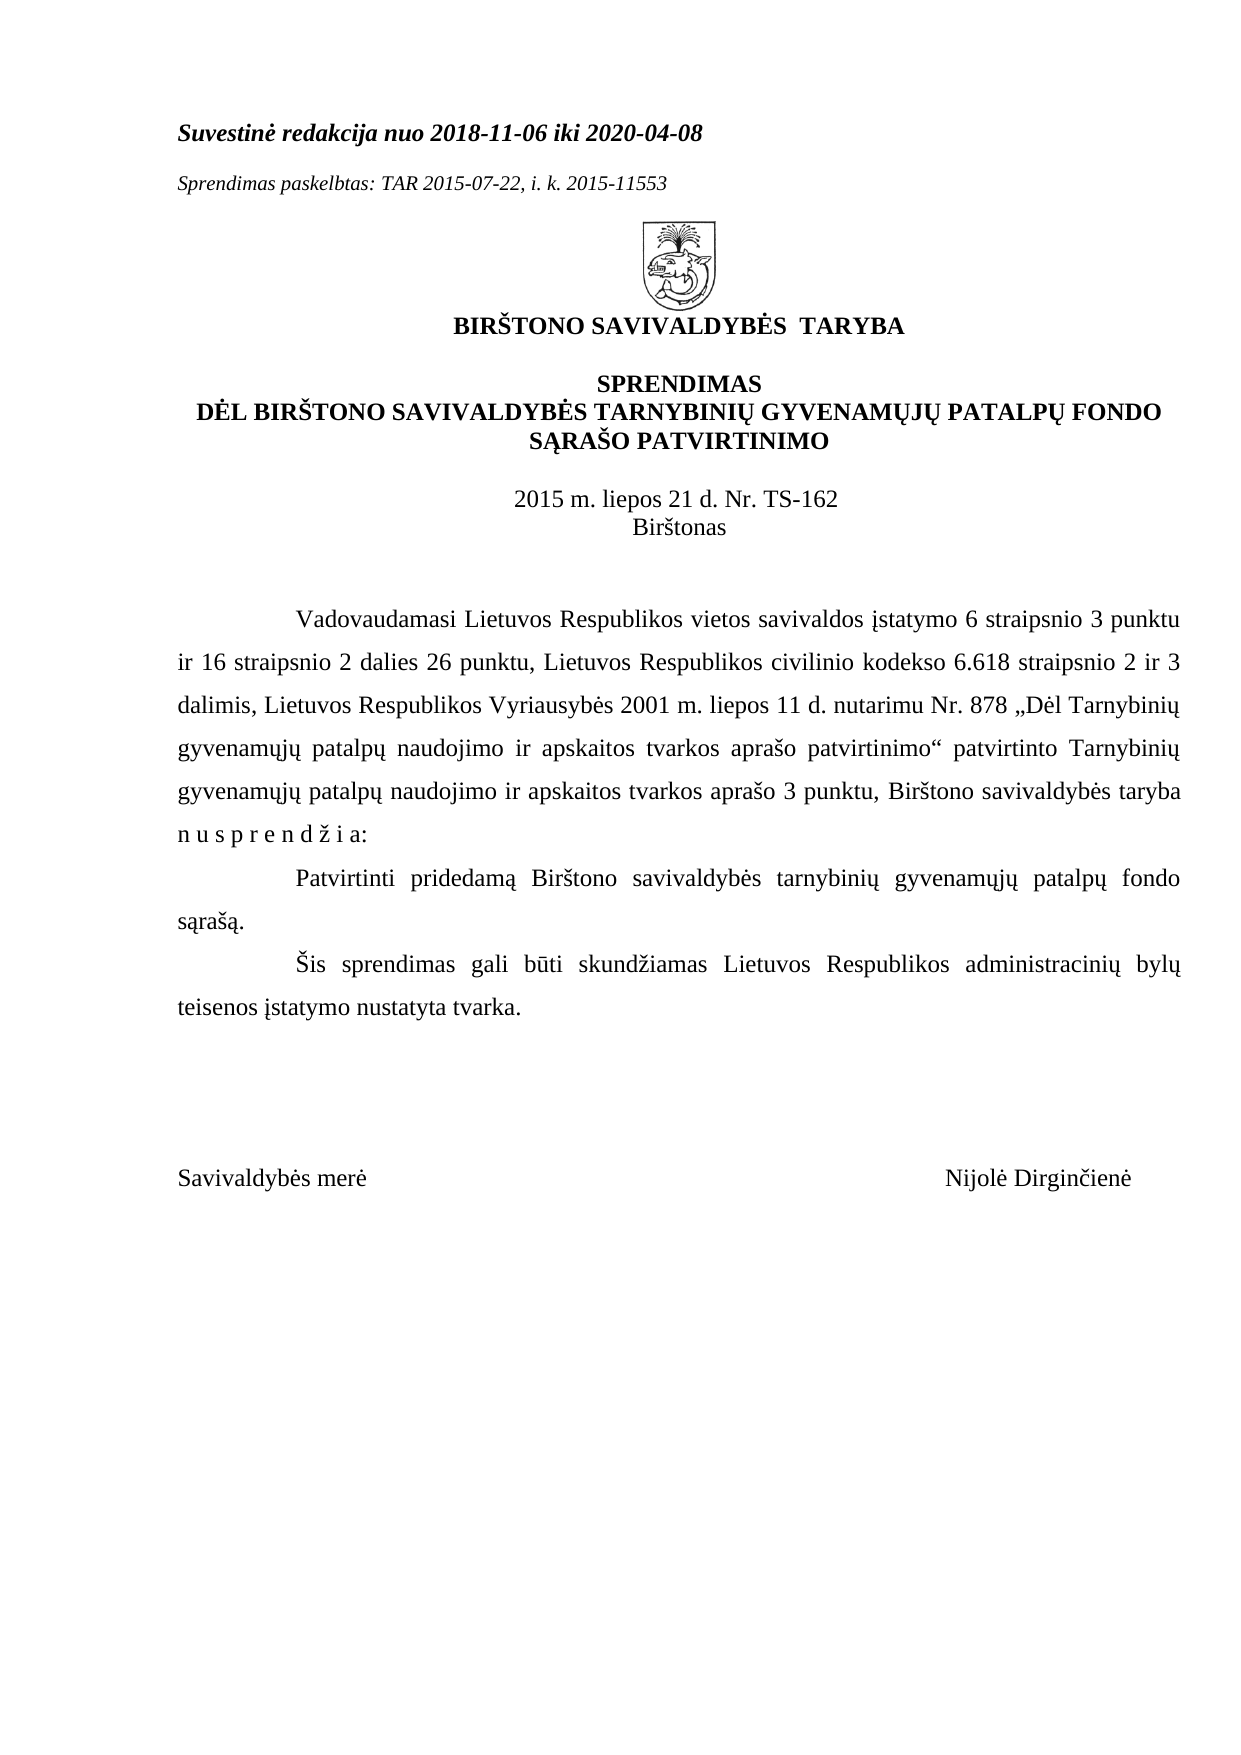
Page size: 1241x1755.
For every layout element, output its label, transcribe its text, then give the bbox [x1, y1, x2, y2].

text SPRENDIMAS [177, 369, 1181, 397]
text Sprendimas paskelbtas: TAR 2015-07-22, i. k. 2015-11553 [177, 171, 1181, 195]
text Suvestinė redakcija nuo 2018-11-06 iki 2020-04-08 [177, 118, 1181, 147]
text Savivaldybės merė Nijolė Dirginčienė [177, 1163, 1181, 1192]
text DĖL BIRŠTONO SAVIVALDYBĖS TARNYBINIŲ GYVENAMŲJŲ PATALPŲ FONDO SĄRAŠO PATVIRTINIMO [177, 397, 1181, 455]
text Vadovaudamasi Lietuvos Respublikos vietos savivaldos įstatymo 6 straipsnio 3 punktu ir 16 straipsnio 2 dalies 26 punktu, Lietuvos Respublikos civilinio kodekso 6.618 straipsnio 2 ir 3 dalimis, Lietuvos Respublikos Vyriausybės 2001 m. liepos 11 d. nutarimu Nr. 878 „Dėl Tarnybinių gyvenamųjų patalpų naudojimo ir apskaitos tvarkos aprašo patvirtinimo“ patvirtinto Tarnybinių gyvenamųjų patalpų naudojimo ir apskaitos tvarkos aprašo 3 punktu, Birštono savivaldybės taryba n u s p r e n d ž i a: [177, 604, 1181, 848]
text Šis sprendimas gali būti skundžiamas Lietuvos Respublikos administracinių bylų teisenos įstatymo nustatyta tvarka. [177, 949, 1181, 1021]
text Patvirtinti pridedamą Birštono savivaldybės tarnybinių gyvenamųjų patalpų fondo sąrašą. [177, 863, 1181, 934]
text Birštonas [177, 512, 1181, 541]
text 2015 m. liepos 21 d. Nr. TS-162 [177, 484, 1181, 512]
text BIRŠTONO SAVIVALDYBĖS TARYBA [177, 311, 1181, 340]
